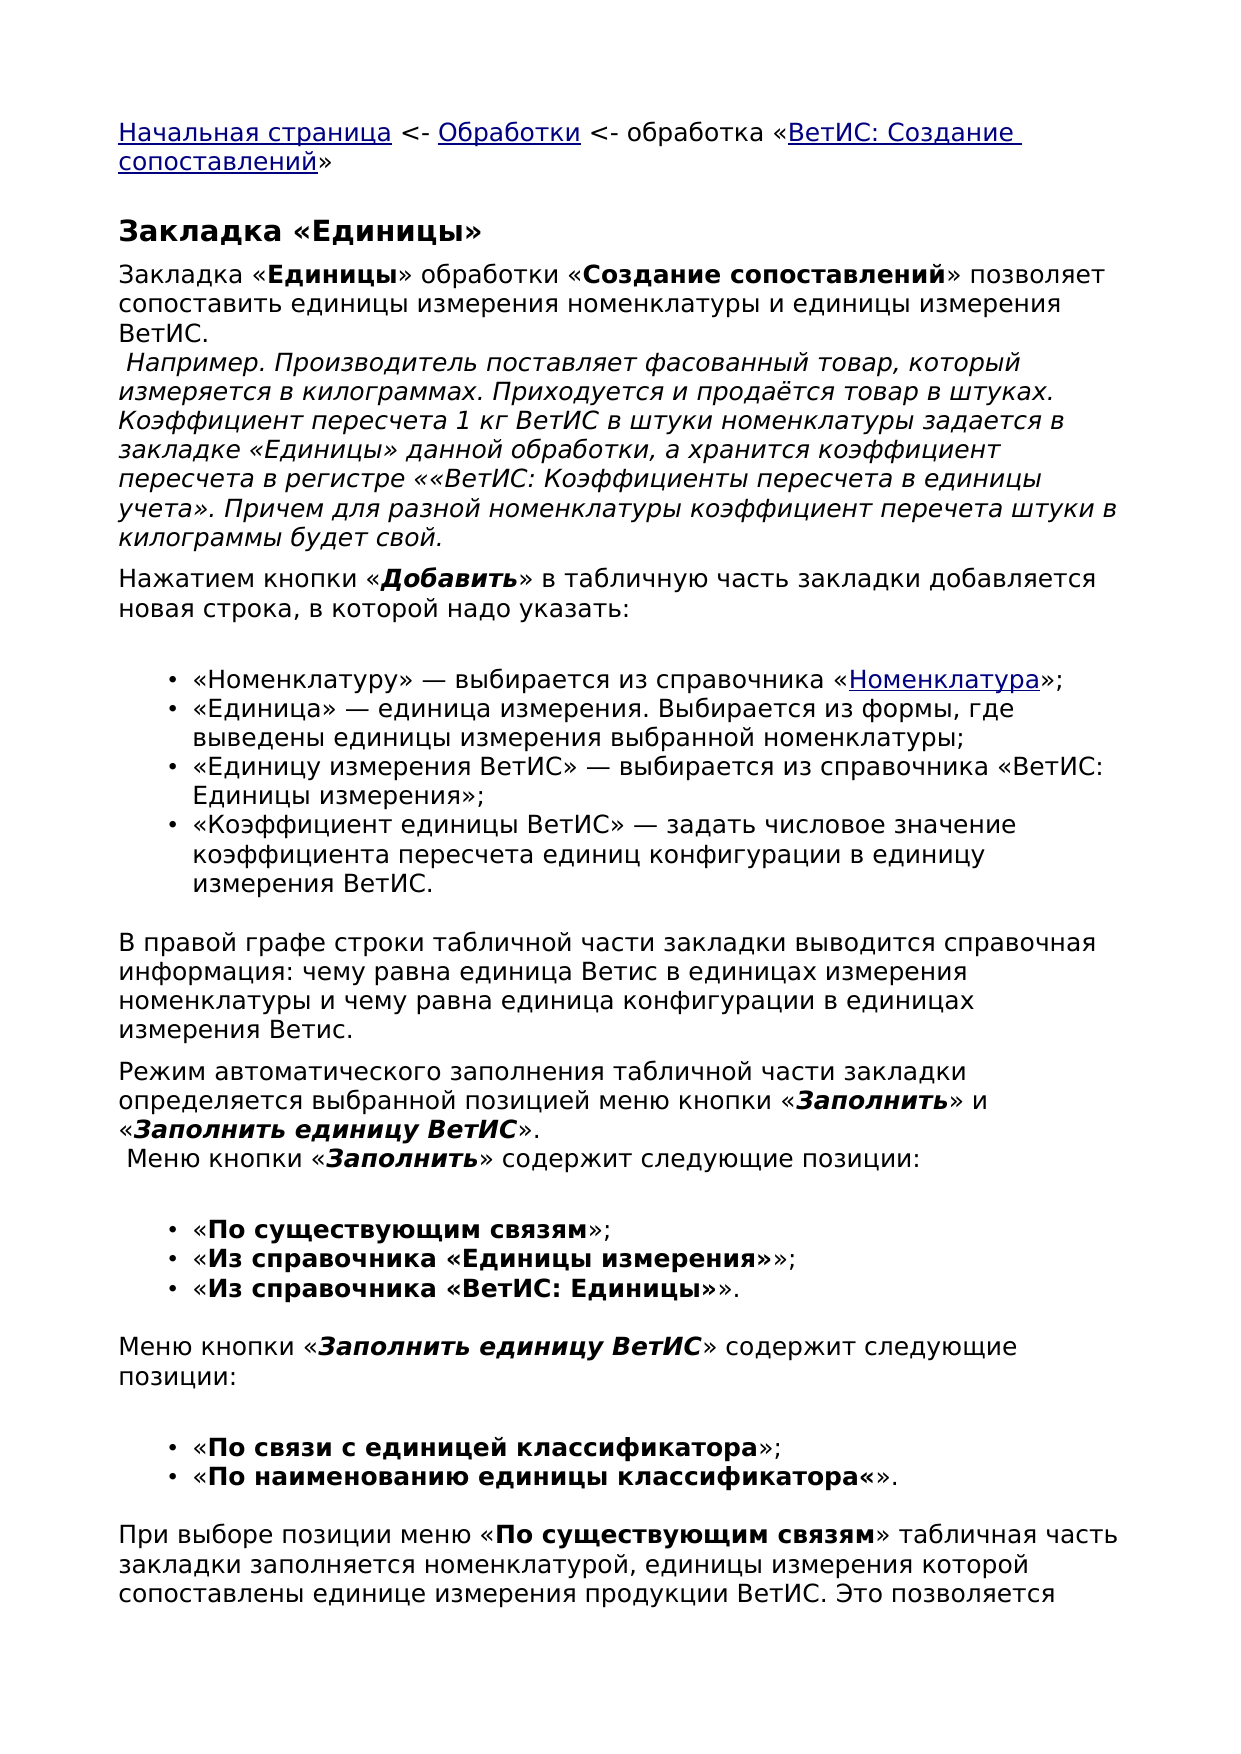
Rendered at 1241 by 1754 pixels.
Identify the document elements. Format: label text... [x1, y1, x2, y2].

text Закладка «Единицы» обработки «Создание сопоставлений» позволяет сопоставить единицы измерения номенклатуры и единицы измерения ВетИС. Например. Производитель поставляет фасованный товар, который измеряется в килограммах. Приходуется и продаётся товар в штуках. Коэффициент пересчета 1 кг ВетИС в штуки номенклатуры задается в закладке «Единицы» данной обработки, а хранится коэффициент пересчета в регистре ««ВетИС: Коэффициенты пересчета в единицы учета». Причем для разной номенклатуры коэффициент перечета штуки в килограммы будет свой. [118, 260, 1122, 552]
list «Единицу измерения ВетИС» — выбирается из справочника «ВетИС: Единицы измерения»; [177, 752, 1122, 811]
list «По связи с единицей классификатора»; [177, 1433, 1122, 1462]
list «Из справочника «ВетИС: Единицы»». [177, 1274, 1122, 1303]
text В правой графе строки табличной части закладки выводится справочная информация: чему равна единица Ветис в единицах измерения номенклатуры и чему равна единица конфигурации в единицах измерения Ветис. [118, 928, 1122, 1044]
text Нажатием кнопки «Добавить» в табличную часть закладки добавляется новая строка, в которой надо указать: [118, 564, 1122, 623]
list «Коэффициент единицы ВетИС» — задать числовое значение коэффициента пересчета единиц конфигурации в единицу измерения ВетИС. [177, 811, 1122, 898]
text Начальная страница <- Обработки <- обработка «ВетИС: Создание сопоставлений» [118, 118, 1122, 176]
list «По наименованию единицы классификатора«». [177, 1462, 1122, 1491]
list «Из справочника «Единицы измерения»»; [177, 1245, 1122, 1274]
text При выборе позиции меню «По существующим связям» табличная часть закладки заполняется номенклатурой, единицы измерения которой сопоставлены единице измерения продукции ВетИС. Это позволяется [118, 1521, 1122, 1608]
subtitle Закладка «Единицы» [118, 214, 1122, 248]
text Меню кнопки «Заполнить единицу ВетИС» содержит следующие позиции: [118, 1332, 1122, 1391]
text Режим автоматического заполнения табличной части закладки определяется выбранной позицией меню кнопки «Заполнить» и «Заполнить единицу ВетИС». Меню кнопки «Заполнить» содержит следующие позиции: [118, 1057, 1122, 1173]
list «Единица» — единица измерения. Выбирается из формы, где выведены единицы измерения выбранной номенклатуры; [177, 694, 1122, 752]
list «Номенклатуру» — выбирается из справочника «Номенклатура»; [177, 665, 1122, 694]
list «По существующим связям»; [177, 1216, 1122, 1245]
